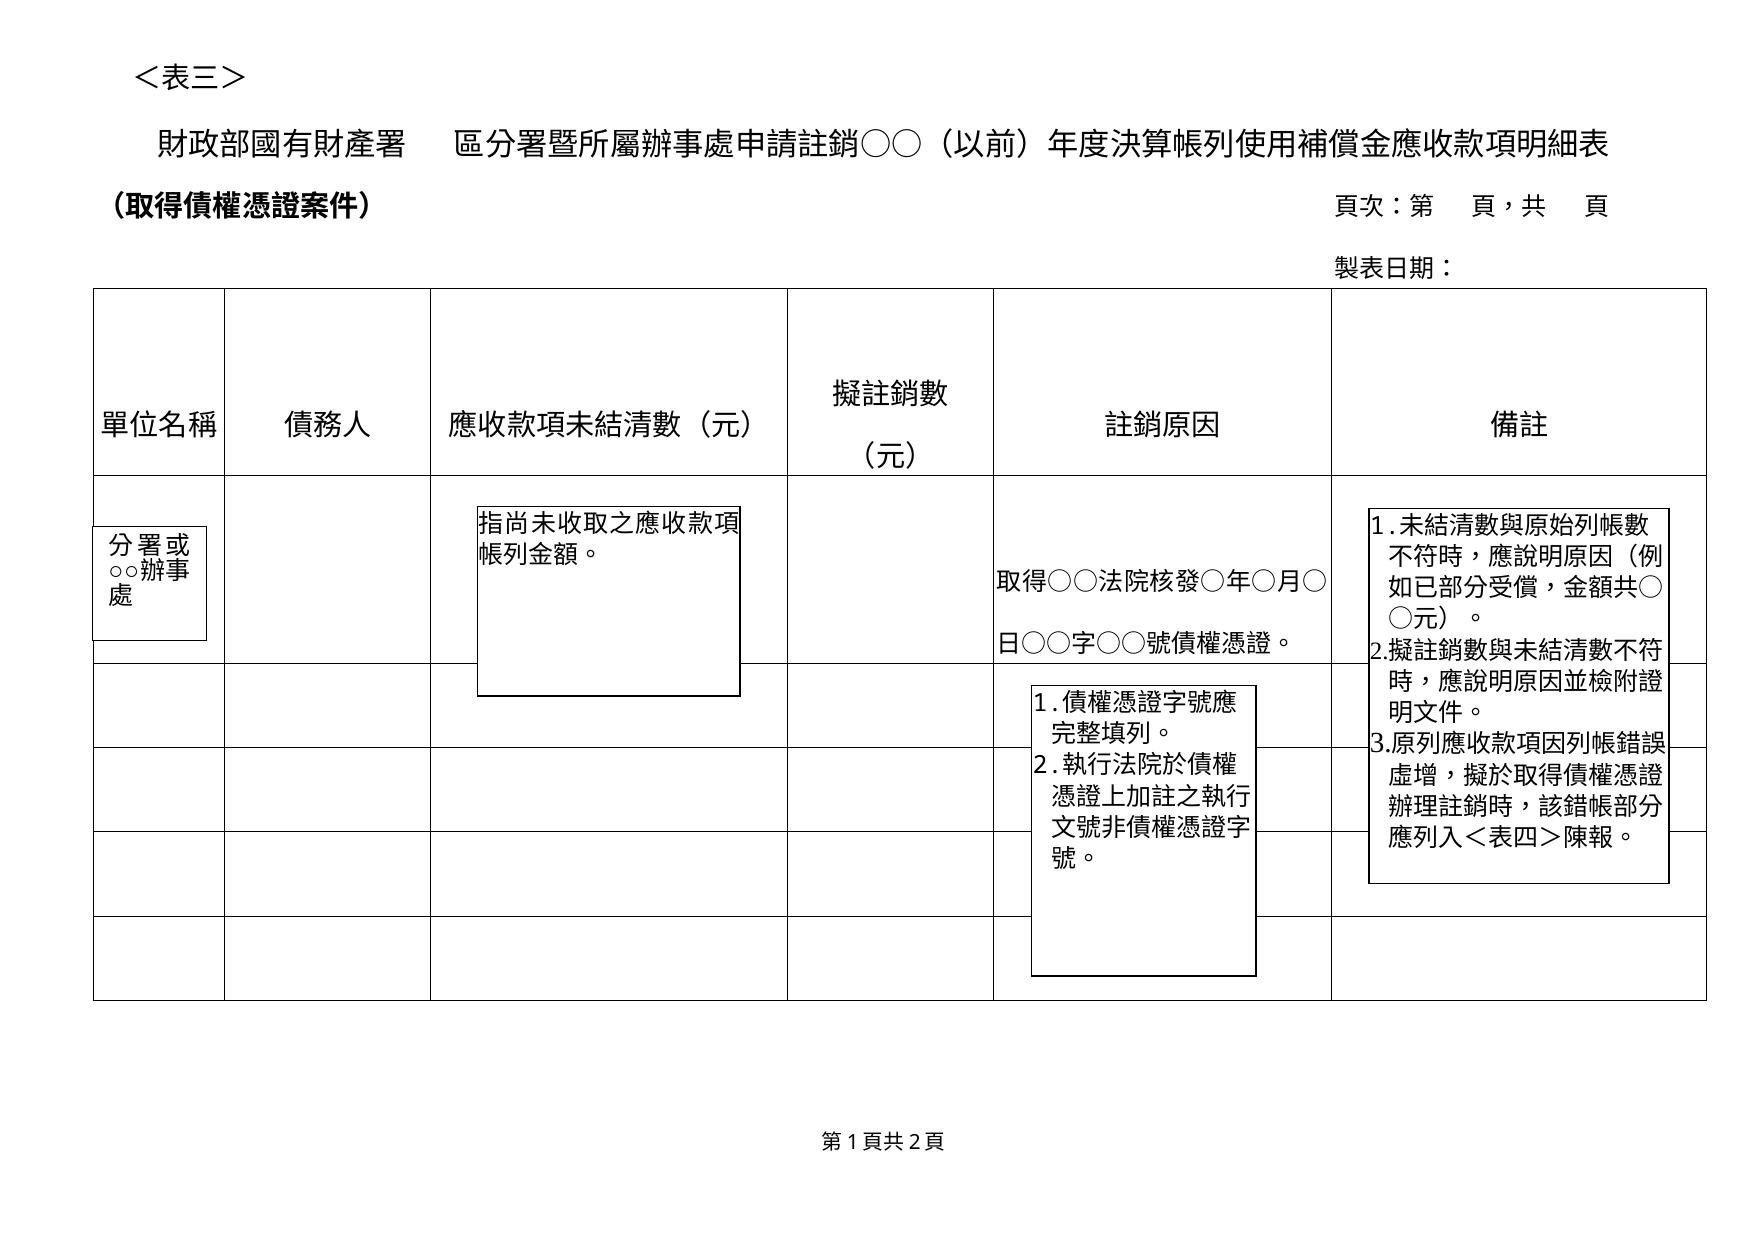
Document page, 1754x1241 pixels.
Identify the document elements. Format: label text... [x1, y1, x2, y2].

table_cell 單位名稱 [94, 289, 224, 475]
table_cell [478, 507, 739, 695]
table_cell [94, 917, 224, 1000]
table_cell [224, 225, 1331, 287]
table_cell [994, 917, 1331, 1000]
table_cell [431, 917, 787, 1000]
table_cell [1332, 832, 1706, 916]
table_header （取得債權憑證案件） [93, 163, 1331, 225]
table_cell [431, 476, 787, 662]
table_cell [225, 748, 430, 831]
table_cell 應收款項未結清數（元） [431, 289, 787, 475]
table_cell 註銷原因 [994, 289, 1331, 475]
table_cell [1670, 748, 1706, 831]
table_cell [93, 225, 224, 287]
table_cell [431, 664, 787, 747]
table_cell [788, 748, 993, 831]
table_cell 備註 [1332, 289, 1706, 475]
table_cell [1257, 748, 1331, 831]
table_cell [1332, 476, 1706, 662]
table_cell [431, 832, 787, 916]
table_cell 製表日期： [1331, 225, 1707, 287]
table_cell [225, 476, 430, 662]
text 財政部國有財產署 區分署暨所屬辦事處申請註銷○○（以前）年度決算帳列使用補償金應收款項明細表 [131, 100, 1636, 162]
table_cell 取得○○法院核發○年○月○日○○字○○號債權憑證。 [994, 476, 1331, 662]
table_cell [94, 832, 224, 916]
table_cell [225, 917, 430, 1000]
table_cell [788, 476, 993, 662]
table_cell [431, 748, 787, 831]
table_cell [994, 748, 1031, 831]
table_cell [1257, 832, 1331, 916]
table_cell 債務人 [225, 289, 430, 475]
table_cell [93, 527, 206, 640]
table_cell 擬註銷數（元） [788, 289, 993, 475]
table_cell [1370, 509, 1668, 883]
table_cell [788, 917, 993, 1000]
table_cell [94, 748, 224, 831]
table_cell [788, 832, 993, 916]
text ＜表三＞ [132, 55, 319, 93]
table_cell [1670, 664, 1706, 747]
table_cell [94, 664, 224, 747]
table_cell [225, 832, 430, 916]
table_cell [225, 664, 430, 747]
table_cell [1332, 748, 1368, 831]
table_cell [1332, 917, 1706, 1000]
table_cell [1332, 664, 1368, 747]
table_cell [788, 664, 993, 747]
table_cell [994, 664, 1331, 747]
table_cell [1032, 686, 1255, 975]
table_cell [94, 476, 224, 662]
table_cell [994, 832, 1031, 916]
table_header 頁次：第 頁，共 頁 [1331, 163, 1707, 225]
